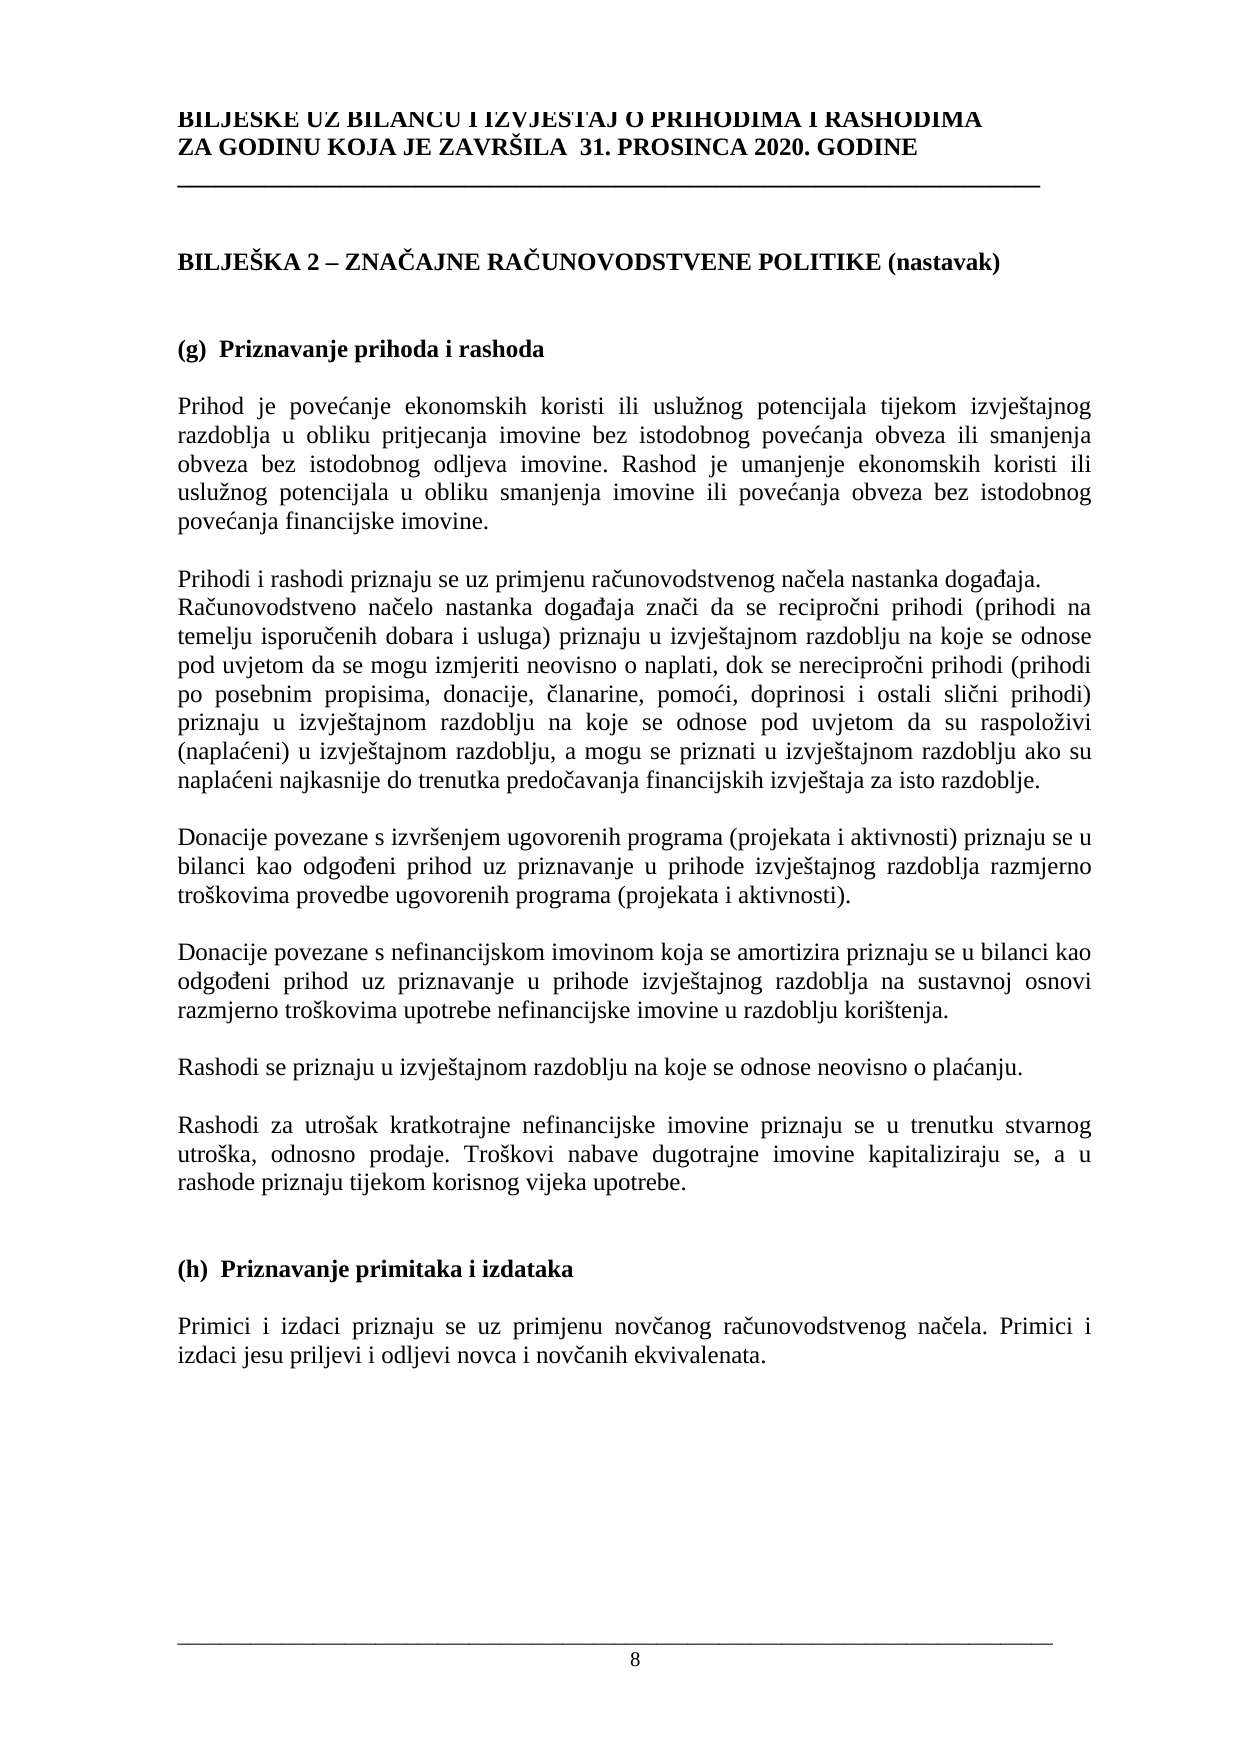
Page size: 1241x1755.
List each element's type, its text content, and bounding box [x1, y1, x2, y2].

text Računovodstveno načelo nastanka događaja znači da se recipročni prihodi (prihodi na temelju isporučenih dobara i usluga) priznaju u izvještajnom razdoblju na koje se odnose pod uvjetom da se mogu izmjeriti neovisno o naplati, dok se nerecipročni prihodi (prihodi po posebnim propisima, donacije, članarine, pomoći, doprinosi i ostali slični prihodi) priznaju u izvještajnom razdoblju na koje se odnose pod uvjetom da su raspoloživi (naplaćeni) u izvještajnom razdoblju, a mogu se priznati u izvještajnom razdoblju ako su naplaćeni najkasnije do trenutka predočavanja financijskih izvještaja za isto razdoblje. [177, 592, 1093, 794]
text (h) Priznavanje primitaka i izdataka [177, 1254, 1093, 1282]
text Donacije povezane s nefinancijskom imovinom koja se amortizira priznaju se u bilanci kao odgođeni prihod uz priznavanje u prihode izvještajnog razdoblja na sustavnoj osnovi razmjerno troškovima upotrebe nefinancijske imovine u razdoblju korištenja. [177, 937, 1093, 1024]
text Donacije povezane s izvršenjem ugovorenih programa (projekata i aktivnosti) priznaju se u bilanci kao odgođeni prihod uz priznavanje u prihode izvještajnog razdoblja razmjerno troškovima provedbe ugovorenih programa (projekata i aktivnosti). [177, 822, 1093, 909]
text Rashodi za utrošak kratkotrajne nefinancijske imovine priznaju se u trenutku stvarnog utroška, odnosno prodaje. Troškovi nabave dugotrajne imovine kapitaliziraju se, a u rashode priznaju tijekom korisnog vijeka upotrebe. [177, 1110, 1093, 1196]
text Prihodi i rashodi priznaju se uz primjenu računovodstvenog načela nastanka događaja. [177, 564, 1093, 592]
text (g) Priznavanje prihoda i rashoda [177, 334, 1093, 362]
text Primici i izdaci priznaju se uz primjenu novčanog računovodstvenog načela. Primici i izdaci jesu priljevi i odljevi novca i novčanih ekvivalenata. [177, 1311, 1093, 1369]
text Rashodi se priznaju u izvještajnom razdoblju na koje se odnose neovisno o plaćanju. [177, 1052, 1093, 1081]
text BILJEŠKA 2 – ZNAČAJNE RAČUNOVODSTVENE POLITIKE (nastavak) [177, 247, 1093, 276]
text Prihod je povećanje ekonomskih koristi ili uslužnog potencijala tijekom izvještajnog razdoblja u obliku pritjecanja imovine bez istodobnog povećanja obveza ili smanjenja obveza bez istodobnog odljeva imovine. Rashod je umanjenje ekonomskih koristi ili uslužnog potencijala u obliku smanjenja imovine ili povećanja obveza bez istodobnog povećanja financijske imovine. [177, 391, 1093, 535]
